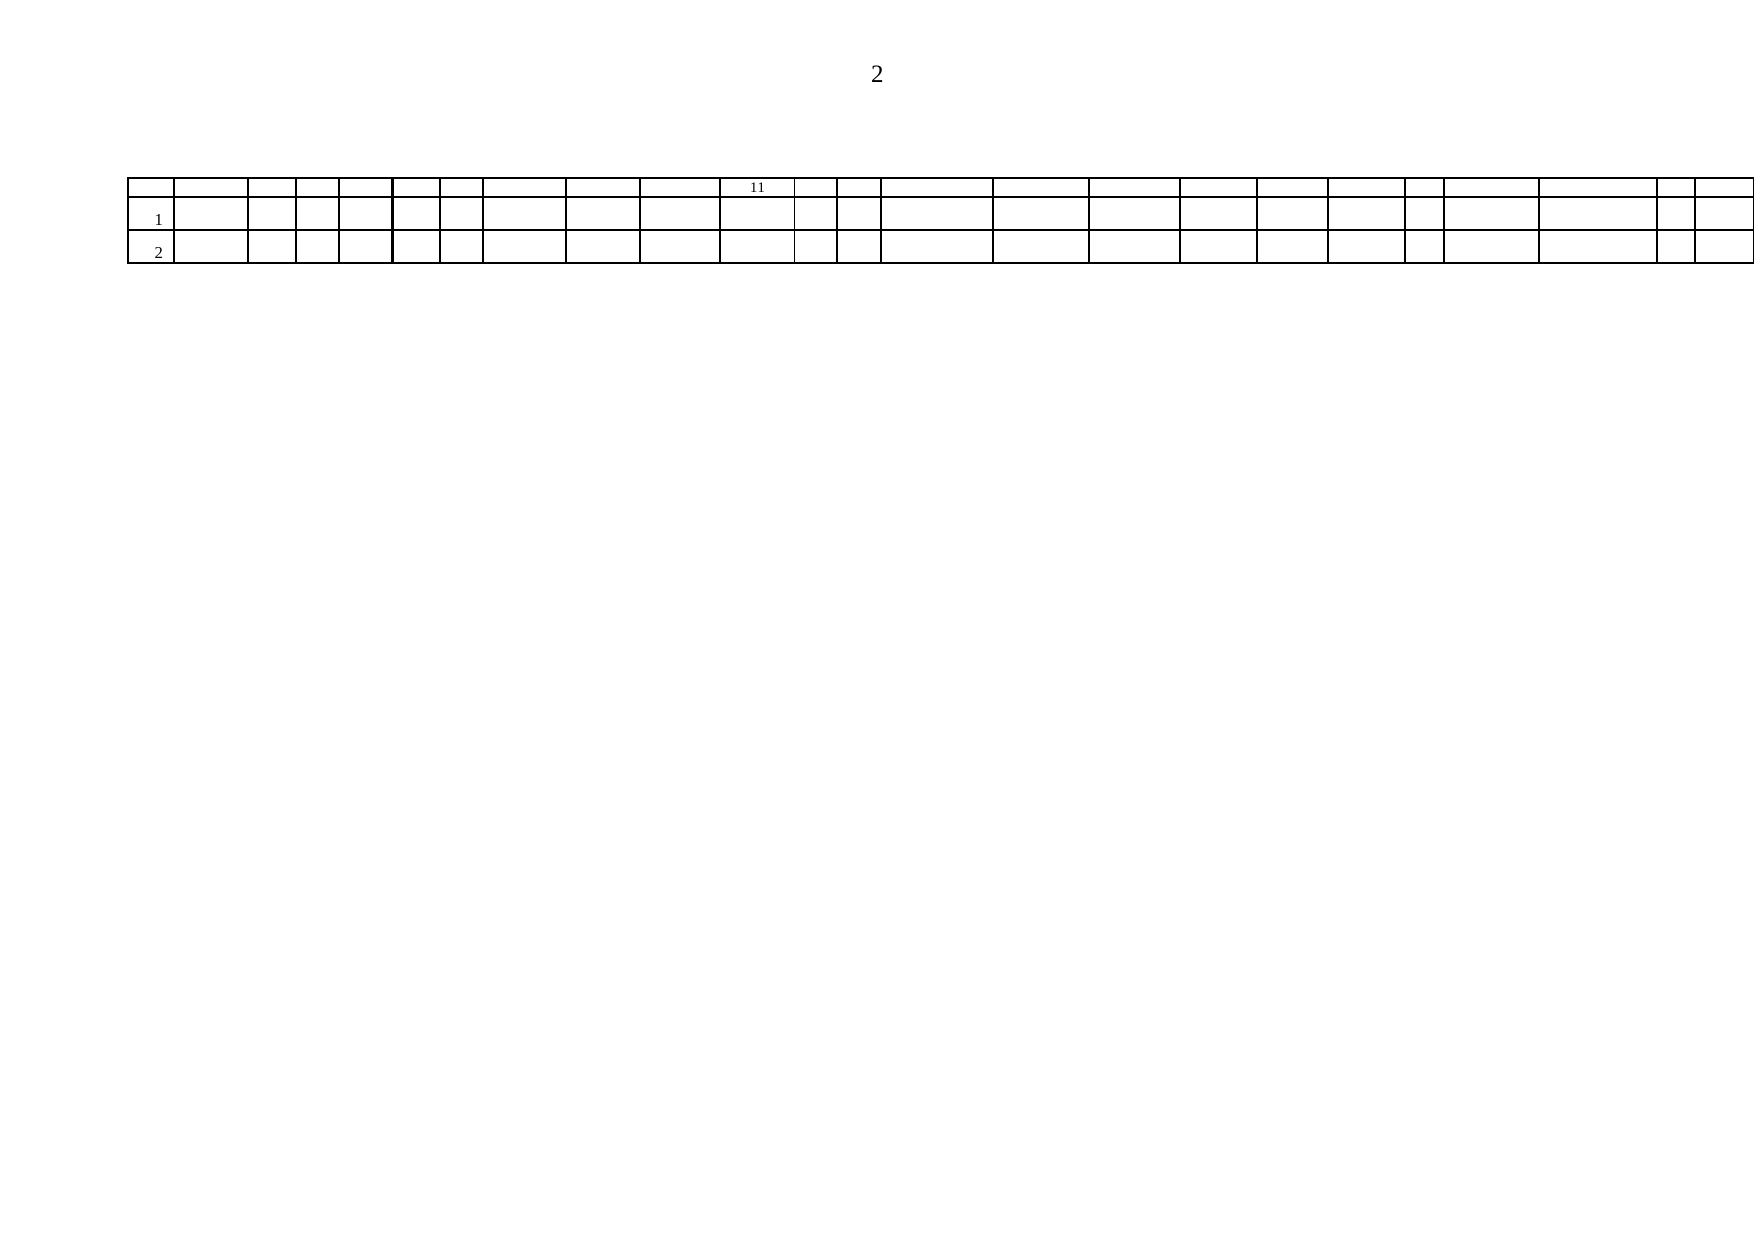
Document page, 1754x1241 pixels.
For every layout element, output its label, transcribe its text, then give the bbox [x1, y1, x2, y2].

table_cell [1696, 231, 1753, 262]
table_cell [641, 231, 719, 262]
table_cell [1258, 198, 1327, 229]
table_cell [1258, 231, 1327, 262]
table_cell [994, 231, 1088, 262]
table_cell [1329, 231, 1404, 262]
table_cell [484, 198, 565, 229]
table_cell [1329, 198, 1404, 229]
table_cell 1 [129, 198, 173, 229]
table_cell [994, 179, 1088, 196]
table_cell [838, 198, 880, 229]
table_cell [484, 179, 565, 196]
table_cell [175, 198, 247, 229]
table_cell [838, 231, 880, 262]
table_cell [882, 231, 992, 262]
table_cell [1090, 198, 1179, 229]
table_cell [882, 198, 992, 229]
table_cell [175, 231, 247, 262]
table_cell [641, 198, 719, 229]
table_cell [1181, 179, 1256, 196]
table_cell [297, 231, 338, 262]
table_cell [441, 231, 482, 262]
table_cell [567, 179, 639, 196]
table_cell [1696, 198, 1753, 229]
table_cell [1181, 198, 1256, 229]
table_cell [1406, 179, 1443, 196]
table_cell [1090, 179, 1179, 196]
table_cell [484, 231, 565, 262]
table_cell [1406, 198, 1443, 229]
table_cell [340, 179, 391, 196]
table_cell [721, 198, 794, 229]
table_cell [394, 231, 439, 262]
table_cell [795, 198, 836, 229]
table_cell [129, 179, 173, 196]
table_cell [1406, 231, 1443, 262]
table_cell [1329, 179, 1404, 196]
table_cell [994, 198, 1088, 229]
table_cell [567, 198, 639, 229]
table_cell [394, 198, 439, 229]
table_cell [795, 179, 836, 196]
table_cell [1090, 231, 1179, 262]
table_cell [249, 179, 295, 196]
table_cell [1658, 179, 1694, 196]
table_cell [441, 198, 482, 229]
table_cell [249, 231, 295, 262]
table_cell [1540, 198, 1656, 229]
table_cell [882, 179, 992, 196]
table_cell [795, 231, 836, 262]
table_cell [394, 179, 439, 196]
table_cell [297, 179, 338, 196]
table_cell [641, 179, 719, 196]
table_cell [1540, 231, 1656, 262]
table_cell [1696, 179, 1753, 196]
table_cell [1658, 198, 1694, 229]
table_cell [1445, 231, 1538, 262]
table_cell [1658, 231, 1694, 262]
table_cell [297, 198, 338, 229]
table_cell [249, 198, 295, 229]
table_cell [175, 179, 247, 196]
table_cell [441, 179, 482, 196]
table_cell [1445, 198, 1538, 229]
table_cell [340, 198, 391, 229]
table_cell [567, 231, 639, 262]
table_cell [838, 179, 880, 196]
table_cell [340, 231, 391, 262]
table_cell [1540, 179, 1656, 196]
table_cell [1181, 231, 1256, 262]
table_cell [1258, 179, 1327, 196]
table_cell 2 [129, 231, 173, 262]
table_cell [1445, 179, 1538, 196]
table_cell 11 [721, 179, 794, 196]
table_cell [721, 231, 794, 262]
